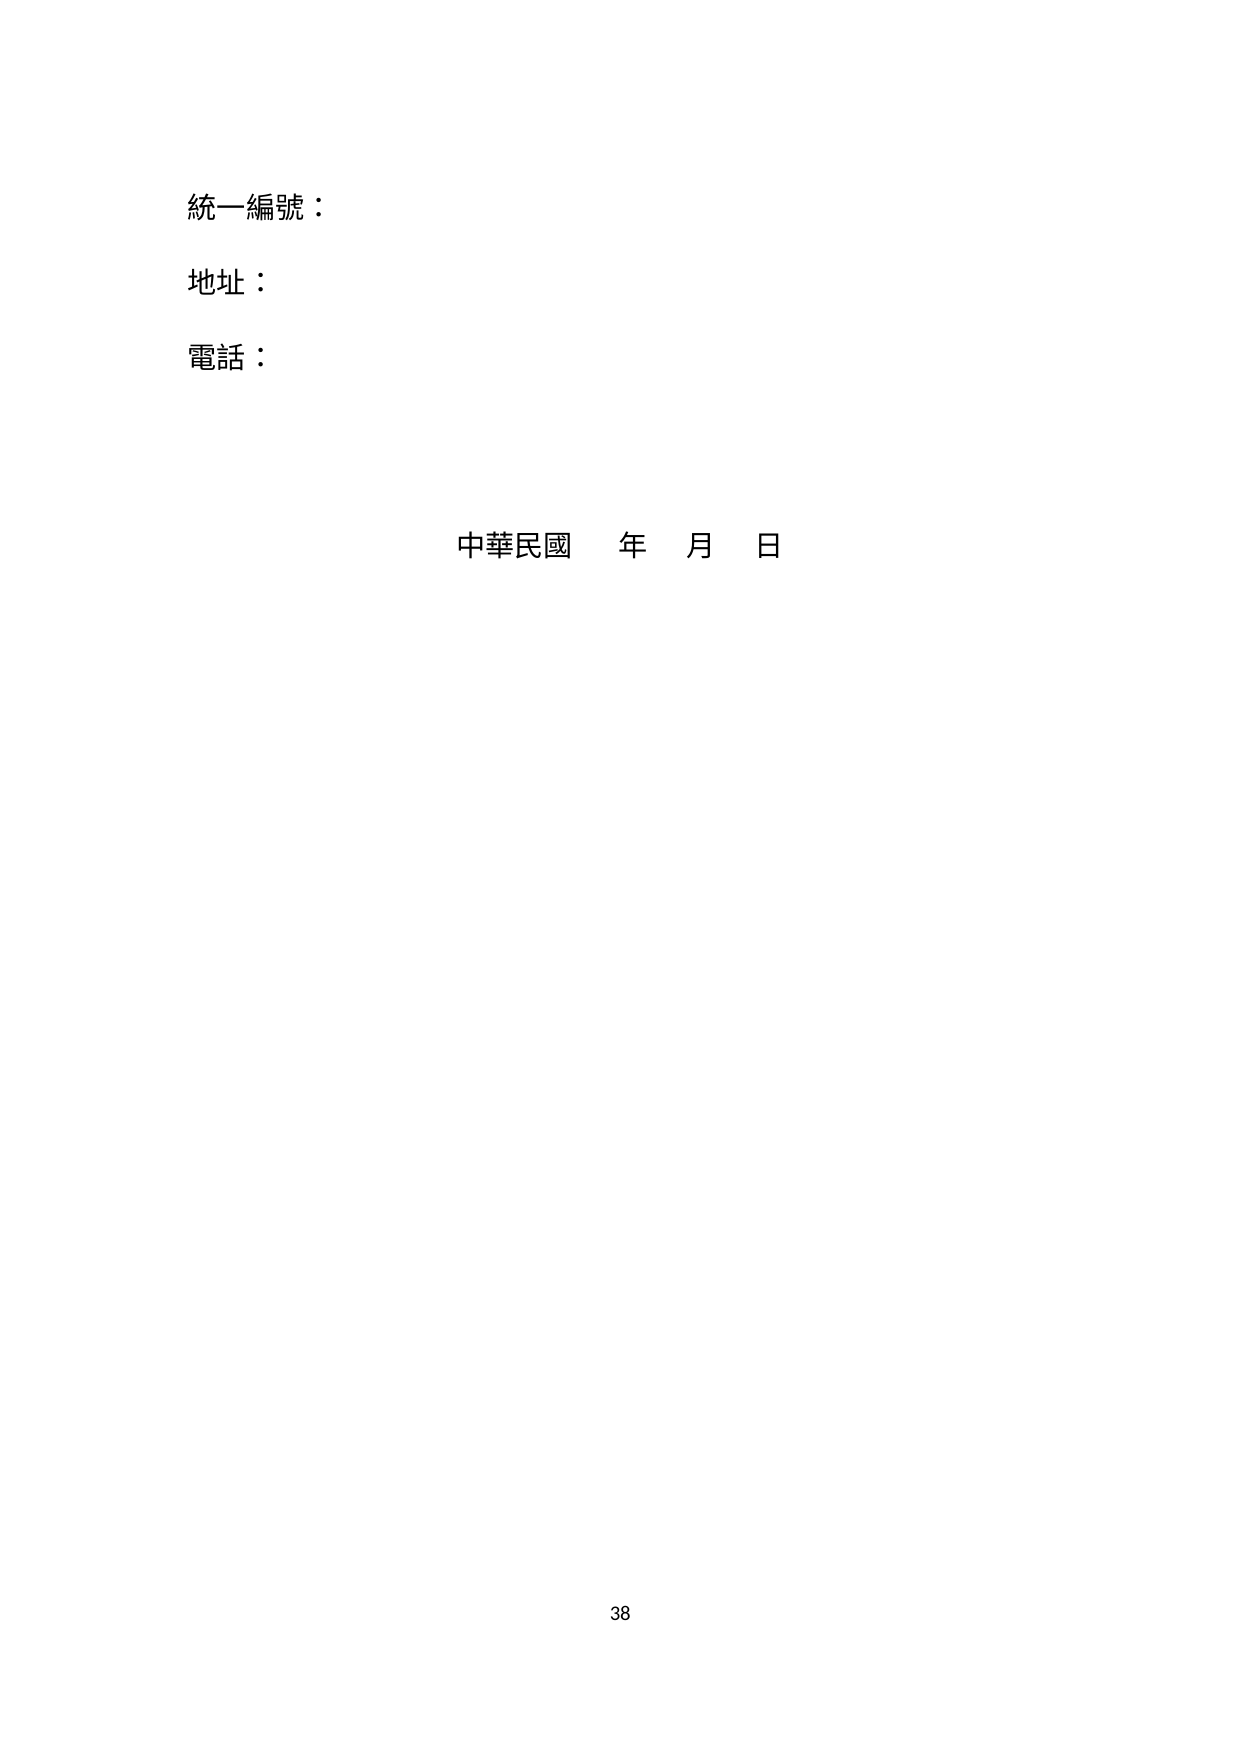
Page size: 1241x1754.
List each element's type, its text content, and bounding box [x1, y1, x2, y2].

text 地址： [187, 237, 1053, 312]
text 中華民國 年 月 日 [187, 500, 1053, 575]
text 統一編號： [187, 162, 1053, 237]
text 電話： [187, 312, 1053, 387]
